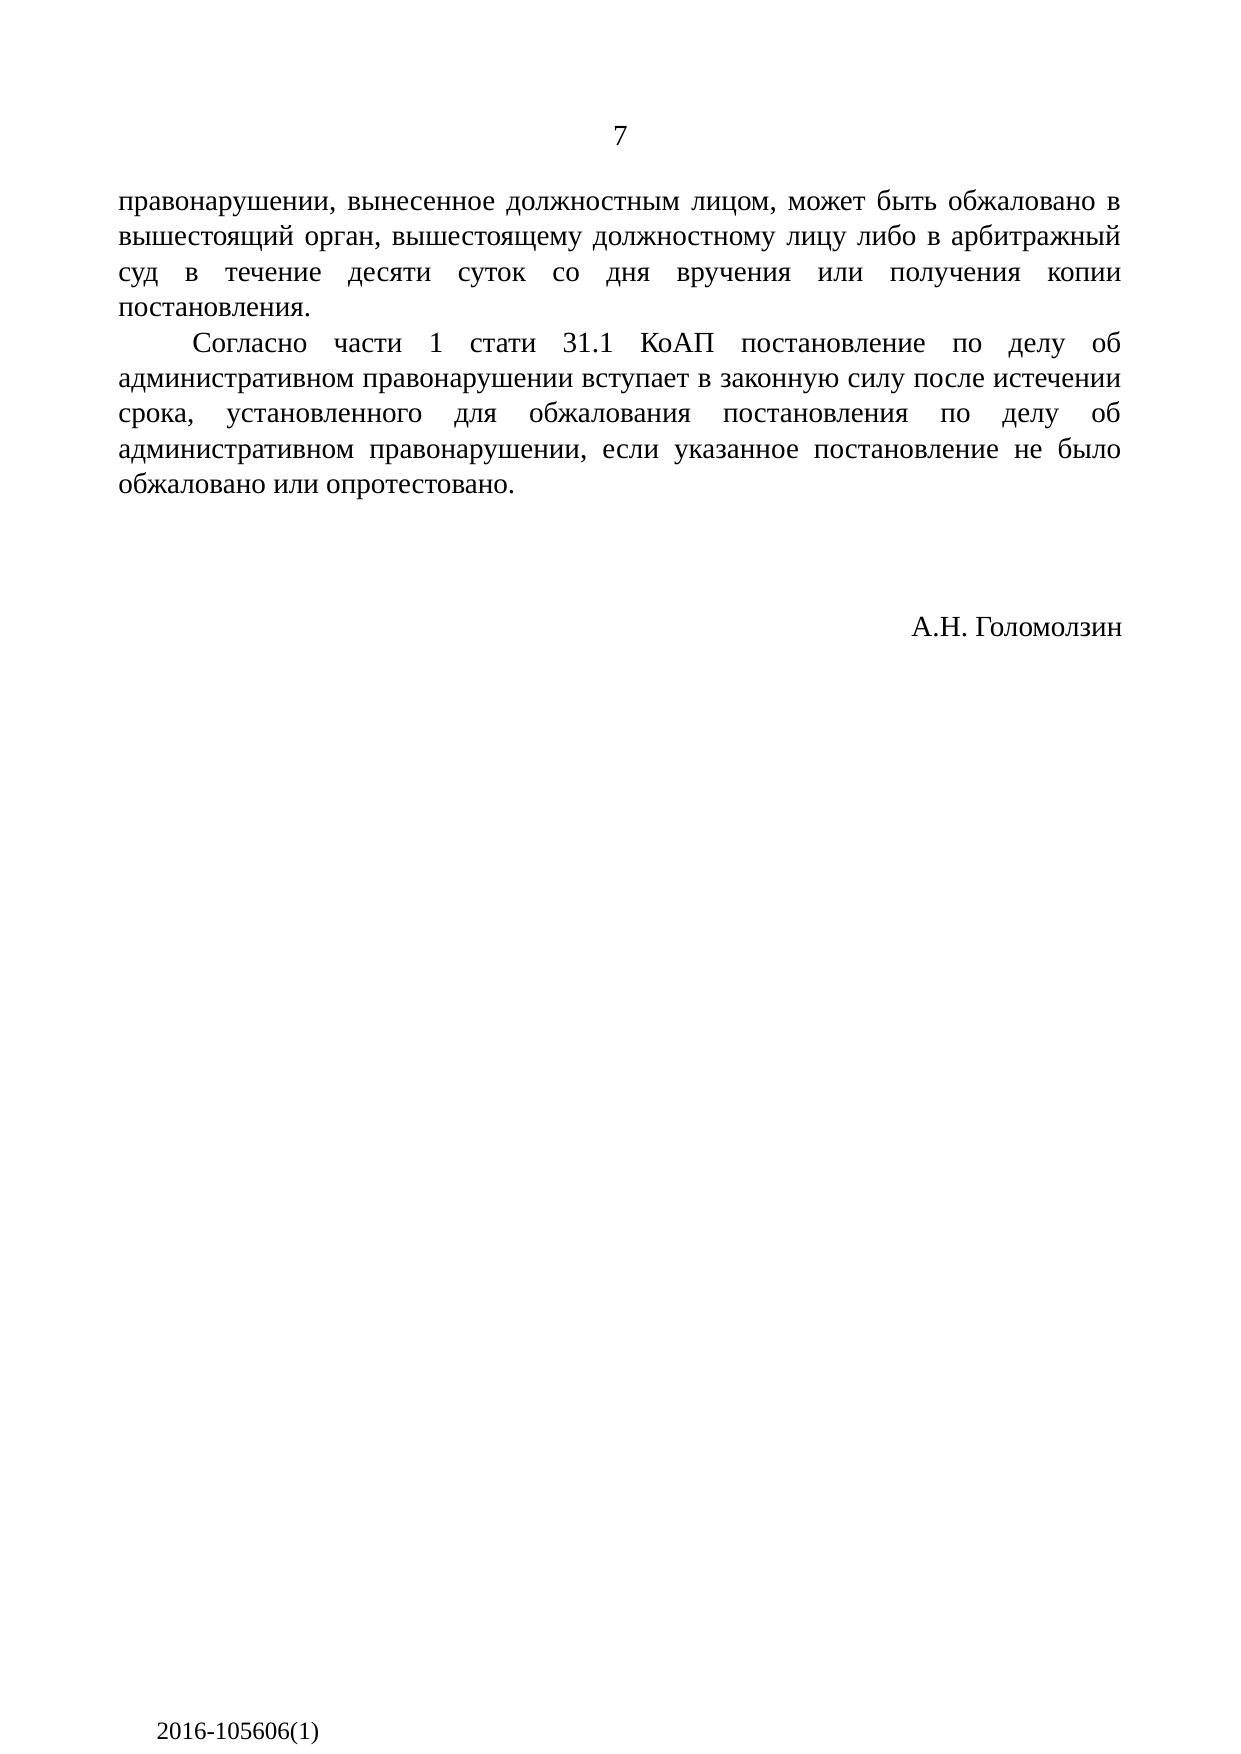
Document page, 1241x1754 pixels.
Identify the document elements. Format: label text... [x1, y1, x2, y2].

text Согласно части 1 стати 31.1 КоАП постановление по делу об административном правонарушении вступает в законную силу после истечении срока, установленного для обжалования постановления по делу об административном правонарушении, если указанное постановление не было обжаловано или опротестовано. [118, 323, 1122, 500]
text правонарушении, вынесенное должностным лицом, может быть обжаловано в вышестоящий орган, вышестоящему должностному лицу либо в арбитражный суд в течение десяти суток со дня вручения или получения копии постановления. [118, 181, 1122, 323]
text А.Н. Голомолзин [118, 609, 1122, 643]
